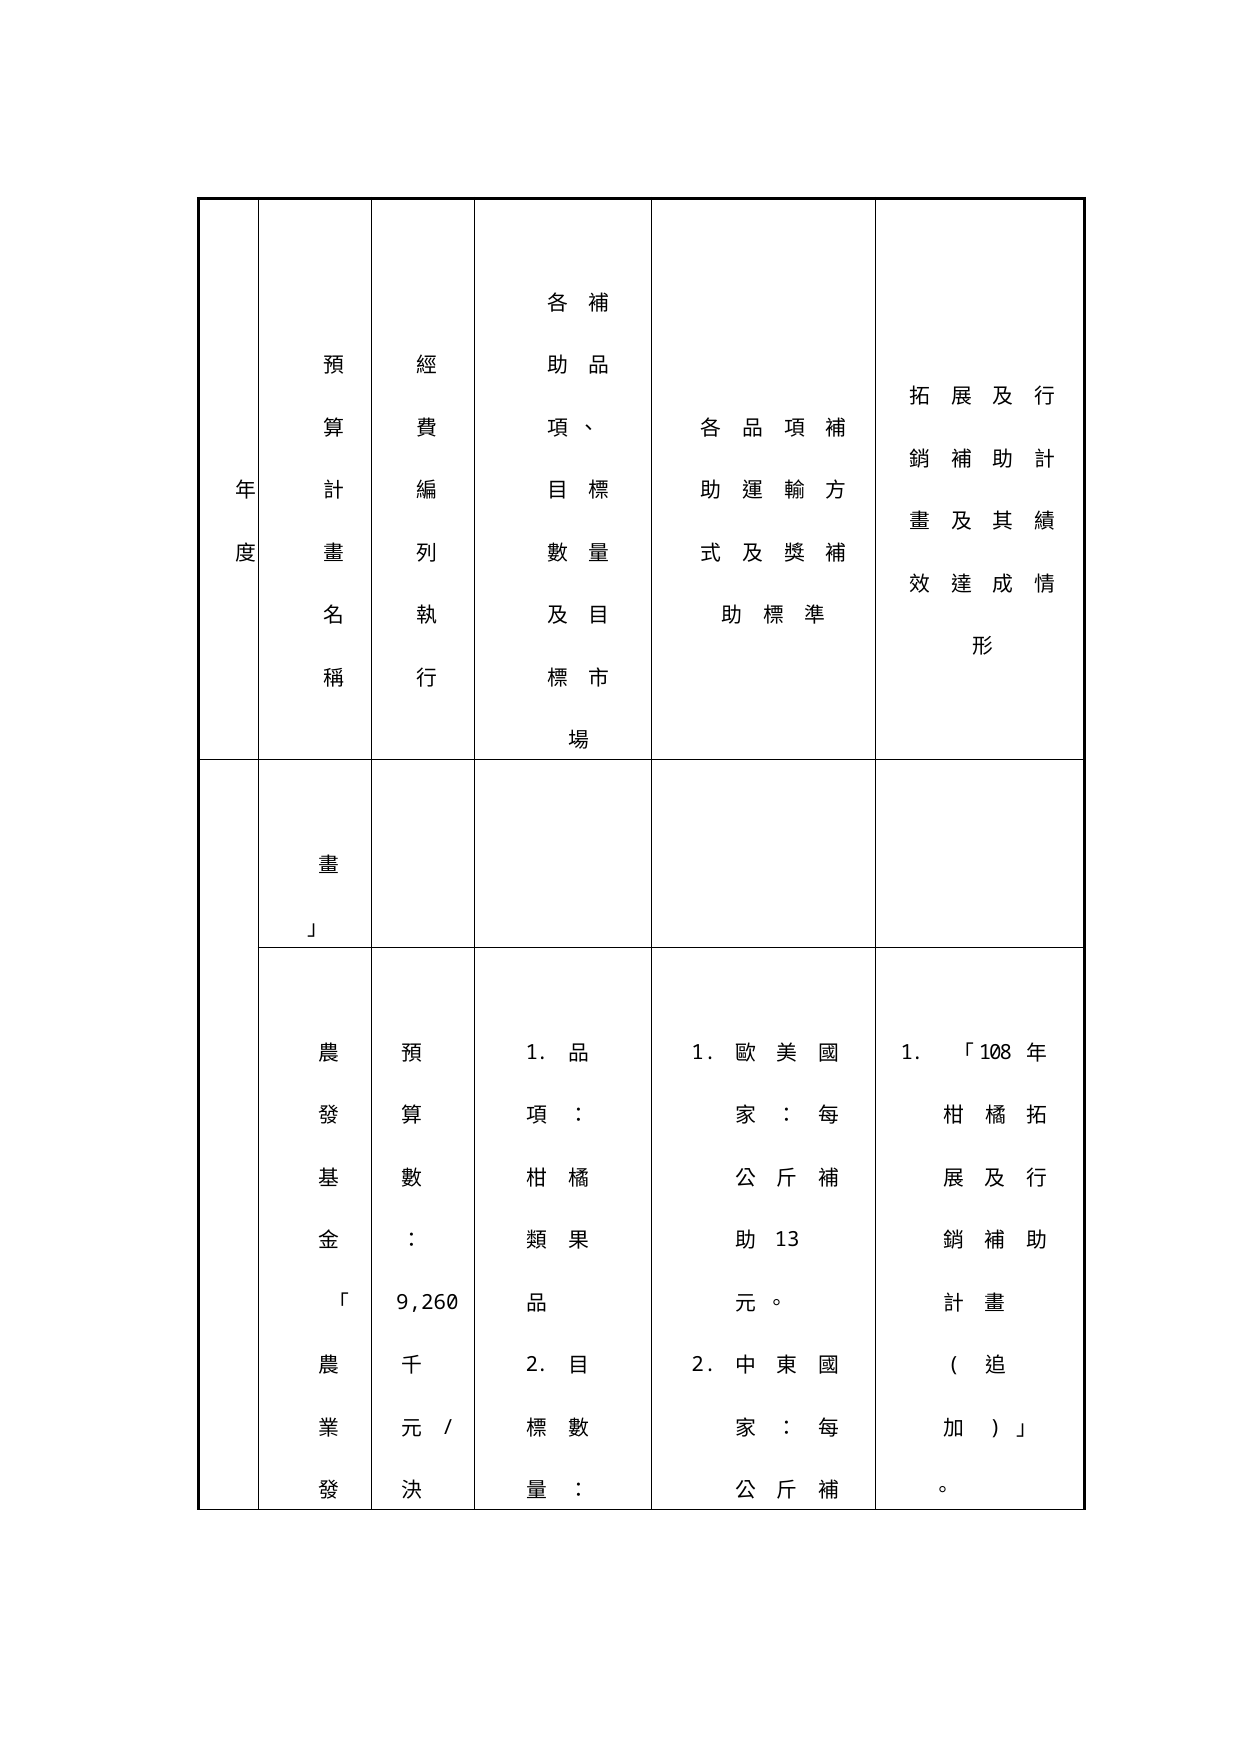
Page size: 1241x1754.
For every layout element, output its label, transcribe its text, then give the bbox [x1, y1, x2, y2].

table_cell [475, 760, 651, 947]
table_cell 農發基金「農業發 [259, 948, 371, 1509]
table_cell 預算數：9,260千元/ 決 [372, 948, 474, 1509]
table_cell 1.「108年柑橘拓展及行銷補助計畫(追加)」。 [876, 948, 1083, 1509]
table_header 預算計畫名稱 [259, 200, 371, 759]
table_header 年度 [200, 200, 258, 759]
table_cell [876, 760, 1083, 947]
table_cell [652, 760, 875, 947]
table_header 各補助品項、目標數量及目標市場 [475, 200, 651, 759]
table_cell 1.歐美國家：每公斤補助13元。 2.中東國家：每公斤補 [652, 948, 875, 1509]
table_header 拓展及行銷補助計畫及其績效達成情形 [876, 200, 1083, 759]
table_cell 1.品項：柑橘類果品 2.目標數量： [475, 948, 651, 1509]
table_cell 畫」 [259, 760, 371, 947]
table_cell [200, 760, 258, 1509]
table_header 各品項補助運輸方式及獎補助標準 [652, 200, 875, 759]
table_cell [372, 760, 474, 947]
table_header 經費編列執行 [372, 200, 474, 759]
